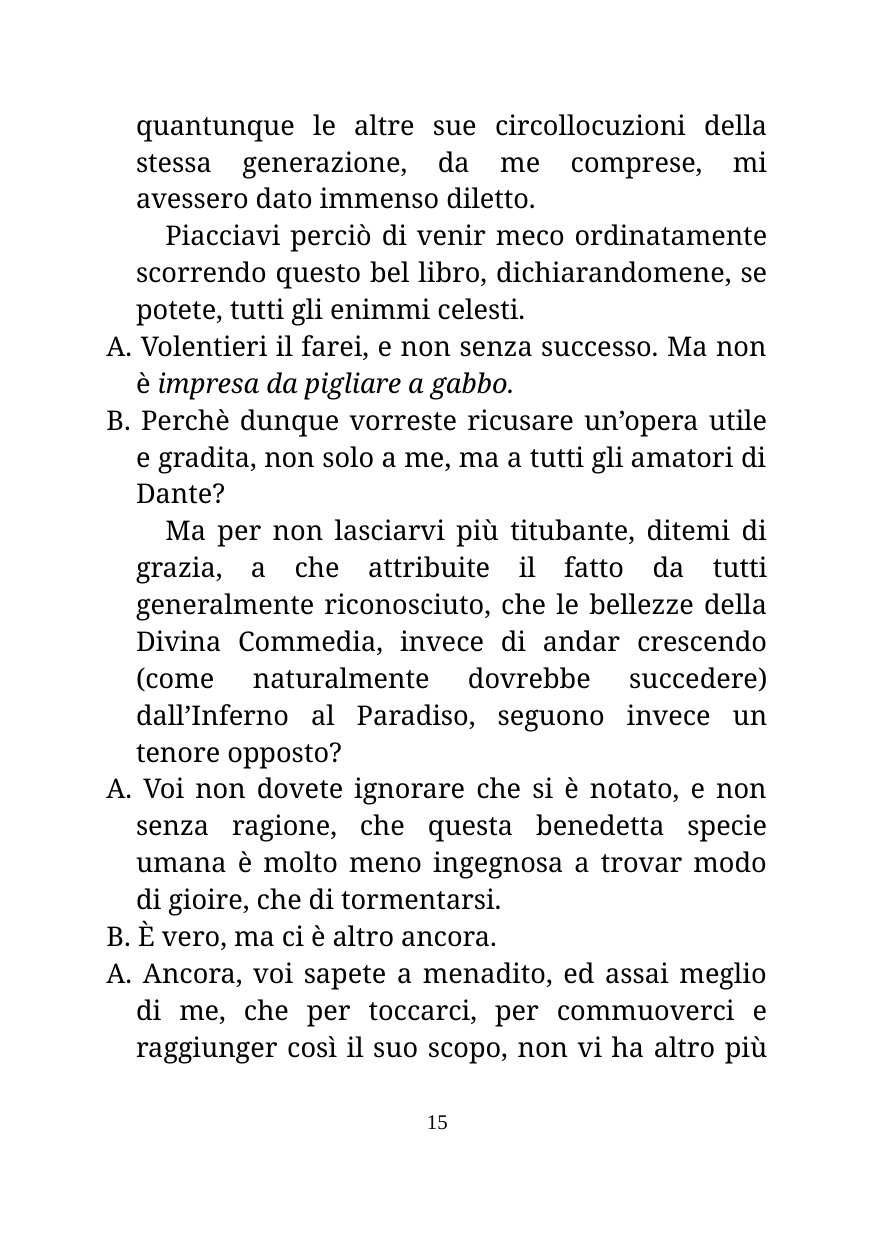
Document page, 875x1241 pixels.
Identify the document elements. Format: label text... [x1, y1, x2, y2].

text Piacciavi perciò di venir meco ordinatamente scorrendo questo bel libro, dichiarandomene, se potete, tutti gli enimmi celesti. [136, 217, 768, 327]
text B. Perchè dunque vorreste ricusare un’opera utile e gradita, non solo a me, ma a tutti gli amatori di Dante? [106, 401, 768, 512]
text quantunque le altre sue circollocuzioni della stessa generazione, da me comprese, mi avessero dato immenso diletto. [106, 106, 768, 217]
text A. Voi non dovete ignorare che si è notato, e non senza ragione, che questa benedetta specie umana è molto meno ingegnosa a trovar modo di gioire, che di tormentarsi. [106, 770, 768, 917]
text A. Ancora, voi sapete a menadito, ed assai meglio di me, che per toccarci, per commuoverci e raggiunger così il suo scopo, non vi ha altro più [106, 954, 768, 1065]
text Ma per non lasciarvi più titubante, ditemi di grazia, a che attribuite il fatto da tutti generalmente riconosciuto, che le bellezze della Divina Commedia, invece di andar crescendo (come naturalmente dovrebbe succedere) dall’Inferno al Paradiso, seguono invece un tenore opposto? [136, 512, 768, 770]
text B. È vero, ma ci è altro ancora. [106, 917, 768, 954]
text A. Volentieri il farei, e non senza successo. Ma non è impresa da pigliare a gabbo. [106, 327, 768, 401]
